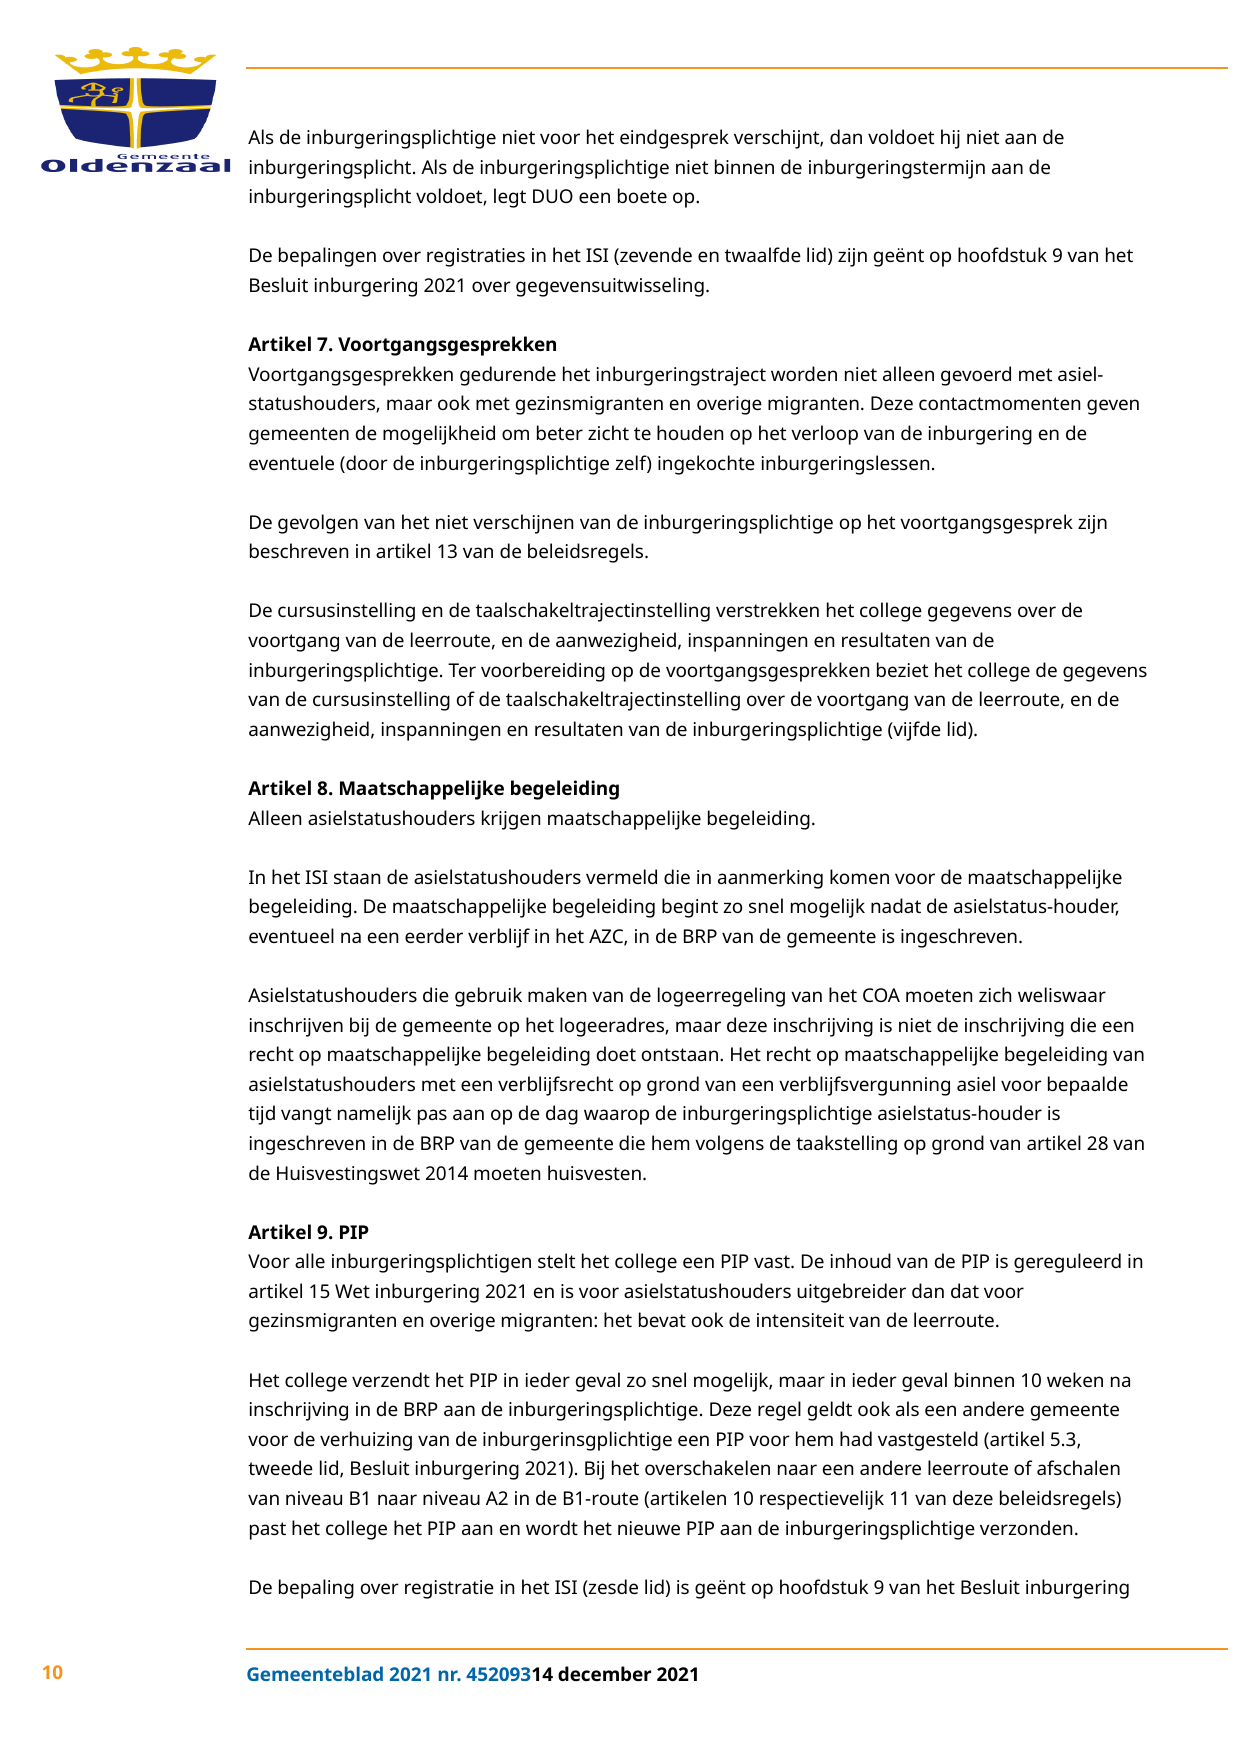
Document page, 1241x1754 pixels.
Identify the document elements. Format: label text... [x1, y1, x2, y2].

text Als de inburgeringsplichtige niet voor het eindgesprek verschijnt, dan voldoet hij niet aan de inburgeringsplicht. Als de inburgeringsplichtige niet binnen de inburgeringstermijn aan de inburgeringsplicht voldoet, legt DUO een boete op. [248, 124, 1152, 209]
text De bepalingen over registraties in het ISI (zevende en twaalfde lid) zijn geënt op hoofdstuk 9 van het Besluit inburgering 2021 over gegevensuitwisseling. [248, 243, 1152, 298]
text Artikel 7. Voortgangsgesprekken [248, 331, 1152, 357]
text Artikel 8. Maatschappelijke begeleiding [248, 775, 1152, 801]
text De cursusinstelling en de taalschakeltrajectinstelling verstrekken het college gegevens over de voortgang van de leerroute, en de aanwezigheid, inspanningen en resultaten van de inburgeringsplichtige. Ter voorbereiding op de voortgangsgesprekken beziet het college de gegevens van de cursusinstelling of de taalschakeltrajectinstelling over de voortgang van de leerroute, en de aanwezigheid, inspanningen en resultaten van de inburgeringsplichtige (vijfde lid). [248, 598, 1152, 742]
text In het ISI staan de asielstatushouders vermeld die in aanmerking komen voor de maatschappelijke begeleiding. De maatschappelijke begeleiding begint zo snel mogelijk nadat de asielstatus-houder, eventueel na een eerder verblijf in het AZC, in de BRP van de gemeente is ingeschreven. [248, 864, 1152, 949]
text De bepaling over registratie in het ISI (zesde lid) is geënt op hoofdstuk 9 van het Besluit inburgering [248, 1574, 1152, 1600]
text Alleen asielstatushouders krijgen maatschappelijke begeleiding. [248, 805, 1152, 831]
picture [41, 47, 231, 172]
text Artikel 9. PIP [248, 1219, 1152, 1245]
text De gevolgen van het niet verschijnen van de inburgeringsplichtige op het voortgangsgesprek zijn beschreven in artikel 13 van de beleidsregels. [248, 509, 1152, 564]
text Asielstatushouders die gebruik maken van de logeerregeling van het COA moeten zich weliswaar inschrijven bij de gemeente op het logeeradres, maar deze inschrijving is niet de inschrijving die een recht op maatschappelijke begeleiding doet ontstaan. Het recht op maatschappelijke begeleiding van asielstatushouders met een verblijfsrecht op grond van een verblijfsvergunning asiel voor bepaalde tijd vangt namelijk pas aan op de dag waarop de inburgeringsplichtige asielstatus-houder is ingeschreven in de BRP van de gemeente die hem volgens de taakstelling op grond van artikel 28 van de Huisvestingswet 2014 moeten huisvesten. [248, 982, 1152, 1186]
text Voor alle inburgeringsplichtigen stelt het college een PIP vast. De inhoud van de PIP is gereguleerd in artikel 15 Wet inburgering 2021 en is voor asielstatushouders uitgebreider dan dat voor gezinsmigranten en overige migranten: het bevat ook de intensiteit van de leerroute. [248, 1248, 1152, 1333]
text Voortgangsgesprekken gedurende het inburgeringstraject worden niet alleen gevoerd met asiel-statushouders, maar ook met gezinsmigranten en overige migranten. Deze contactmomenten geven gemeenten de mogelijkheid om beter zicht te houden op het verloop van de inburgering en de eventuele (door de inburgeringsplichtige zelf) ingekochte inburgeringslessen. [248, 361, 1152, 476]
text Het college verzendt het PIP in ieder geval zo snel mogelijk, maar in ieder geval binnen 10 weken na inschrijving in de BRP aan de inburgeringsplichtige. Deze regel geldt ook als een andere gemeente voor de verhuizing van de inburgerinsgplichtige een PIP voor hem had vastgesteld (artikel 5.3, tweede lid, Besluit inburgering 2021). Bij het overschakelen naar een andere leerroute of afschalen van niveau B1 naar niveau A2 in de B1-route (artikelen 10 respectievelijk 11 van deze beleidsregels) past het college het PIP aan en wordt het nieuwe PIP aan de inburgeringsplichtige verzonden. [248, 1367, 1152, 1541]
